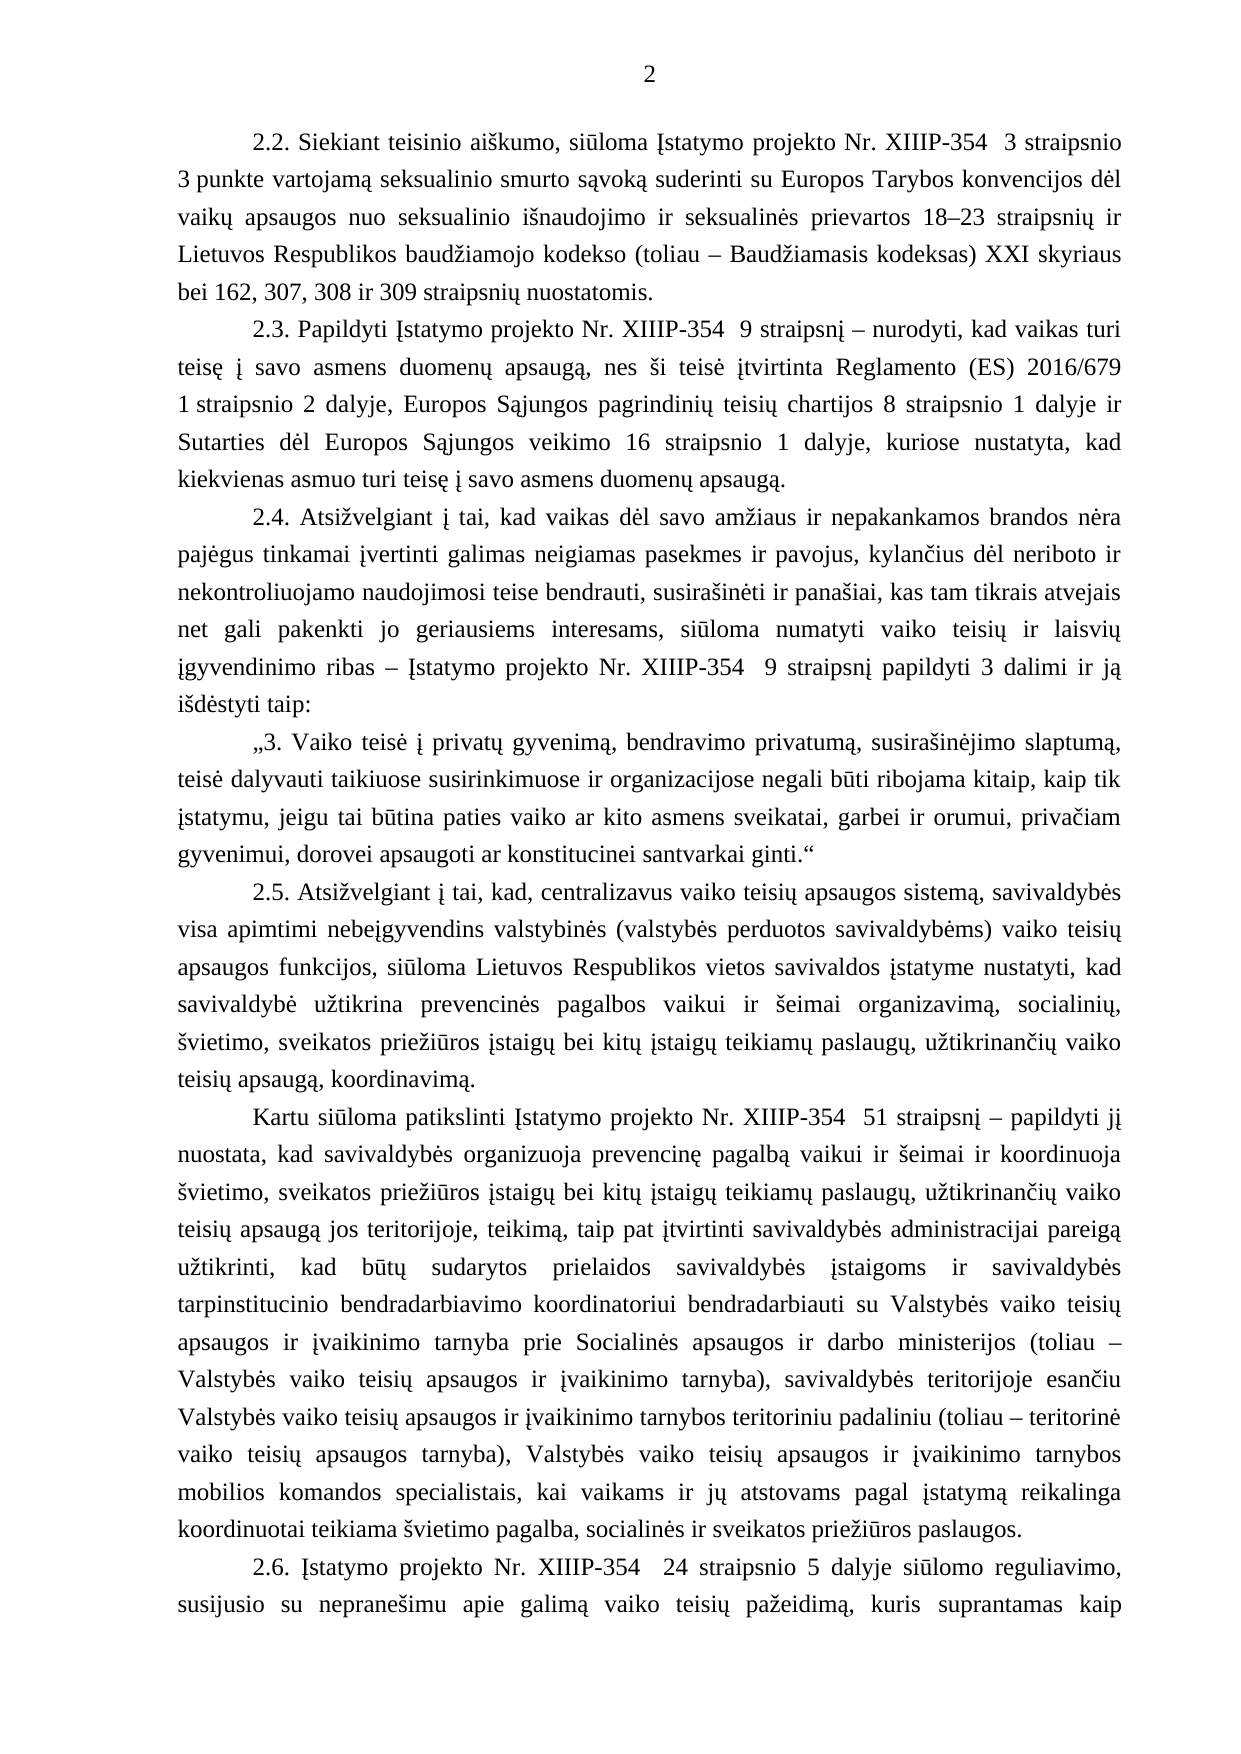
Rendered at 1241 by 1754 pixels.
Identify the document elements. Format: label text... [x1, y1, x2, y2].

text 2.2. Siekiant teisinio aiškumo, siūloma Įstatymo projekto Nr. XIIIP-354 3 straipsnio 3 punkte vartojamą seksualinio smurto sąvoką suderinti su Europos Tarybos konvencijos dėl vaikų apsaugos nuo seksualinio išnaudojimo ir seksualinės prievartos 18–23 straipsnių ir Lietuvos Respublikos baudžiamojo kodekso (toliau – Baudžiamasis kodeksas) XXI skyriaus bei 162, 307, 308 ir 309 straipsnių nuostatomis. [177, 118, 1122, 306]
text 2.5. Atsižvelgiant į tai, kad, centralizavus vaiko teisių apsaugos sistemą, savivaldybės visa apimtimi nebeįgyvendins valstybinės (valstybės perduotos savivaldybėms) vaiko teisių apsaugos funkcijos, siūloma Lietuvos Respublikos vietos savivaldos įstatyme nustatyti, kad savivaldybė užtikrina prevencinės pagalbos vaikui ir šeimai organizavimą, socialinių, švietimo, sveikatos priežiūros įstaigų bei kitų įstaigų teikiamų paslaugų, užtikrinančių vaiko teisių apsaugą, koordinavimą. [177, 868, 1122, 1093]
text 2.6. Įstatymo projekto Nr. XIIIP-354 24 straipsnio 5 dalyje siūlomo reguliavimo, susijusio su nepranešimu apie galimą vaiko teisių pažeidimą, kuris suprantamas kaip [177, 1543, 1122, 1618]
text 2.4. Atsižvelgiant į tai, kad vaikas dėl savo amžiaus ir nepakankamos brandos nėra pajėgus tinkamai įvertinti galimas neigiamas pasekmes ir pavojus, kylančius dėl neriboto ir nekontroliuojamo naudojimosi teise bendrauti, susirašinėti ir panašiai, kas tam tikrais atvejais net gali pakenkti jo geriausiems interesams, siūloma numatyti vaiko teisių ir laisvių įgyvendinimo ribas – Įstatymo projekto Nr. XIIIP-354 9 straipsnį papildyti 3 dalimi ir ją išdėstyti taip: [177, 493, 1122, 718]
text „3. Vaiko teisė į privatų gyvenimą, bendravimo privatumą, susirašinėjimo slaptumą, teisė dalyvauti taikiuose susirinkimuose ir organizacijose negali būti ribojama kitaip, kaip tik įstatymu, jeigu tai būtina paties vaiko ar kito asmens sveikatai, garbei ir orumui, privačiam gyvenimui, dorovei apsaugoti ar konstitucinei santvarkai ginti.“ [177, 718, 1122, 868]
text 2.3. Papildyti Įstatymo projekto Nr. XIIIP-354 9 straipsnį – nurodyti, kad vaikas turi teisę į savo asmens duomenų apsaugą, nes ši teisė įtvirtinta Reglamento (ES) 2016/679 1 straipsnio 2 dalyje, Europos Sąjungos pagrindinių teisių chartijos 8 straipsnio 1 dalyje ir Sutarties dėl Europos Sąjungos veikimo 16 straipsnio 1 dalyje, kuriose nustatyta, kad kiekvienas asmuo turi teisę į savo asmens duomenų apsaugą. [177, 306, 1122, 493]
text Kartu siūloma patikslinti Įstatymo projekto Nr. XIIIP-354 51 straipsnį – papildyti jį nuostata, kad savivaldybės organizuoja prevencinę pagalbą vaikui ir šeimai ir koordinuoja švietimo, sveikatos priežiūros įstaigų bei kitų įstaigų teikiamų paslaugų, užtikrinančių vaiko teisių apsaugą jos teritorijoje, teikimą, taip pat įtvirtinti savivaldybės administracijai pareigą užtikrinti, kad būtų sudarytos prielaidos savivaldybės įstaigoms ir savivaldybės tarpinstitucinio bendradarbiavimo koordinatoriui bendradarbiauti su Valstybės vaiko teisių apsaugos ir įvaikinimo tarnyba prie Socialinės apsaugos ir darbo ministerijos (toliau – Valstybės vaiko teisių apsaugos ir įvaikinimo tarnyba), savivaldybės teritorijoje esančiu Valstybės vaiko teisių apsaugos ir įvaikinimo tarnybos teritoriniu padaliniu (toliau – teritorinė vaiko teisių apsaugos tarnyba), Valstybės vaiko teisių apsaugos ir įvaikinimo tarnybos mobilios komandos specialistais, kai vaikams ir jų atstovams pagal įstatymą reikalinga koordinuotai teikiama švietimo pagalba, socialinės ir sveikatos priežiūros paslaugos. [177, 1093, 1122, 1543]
